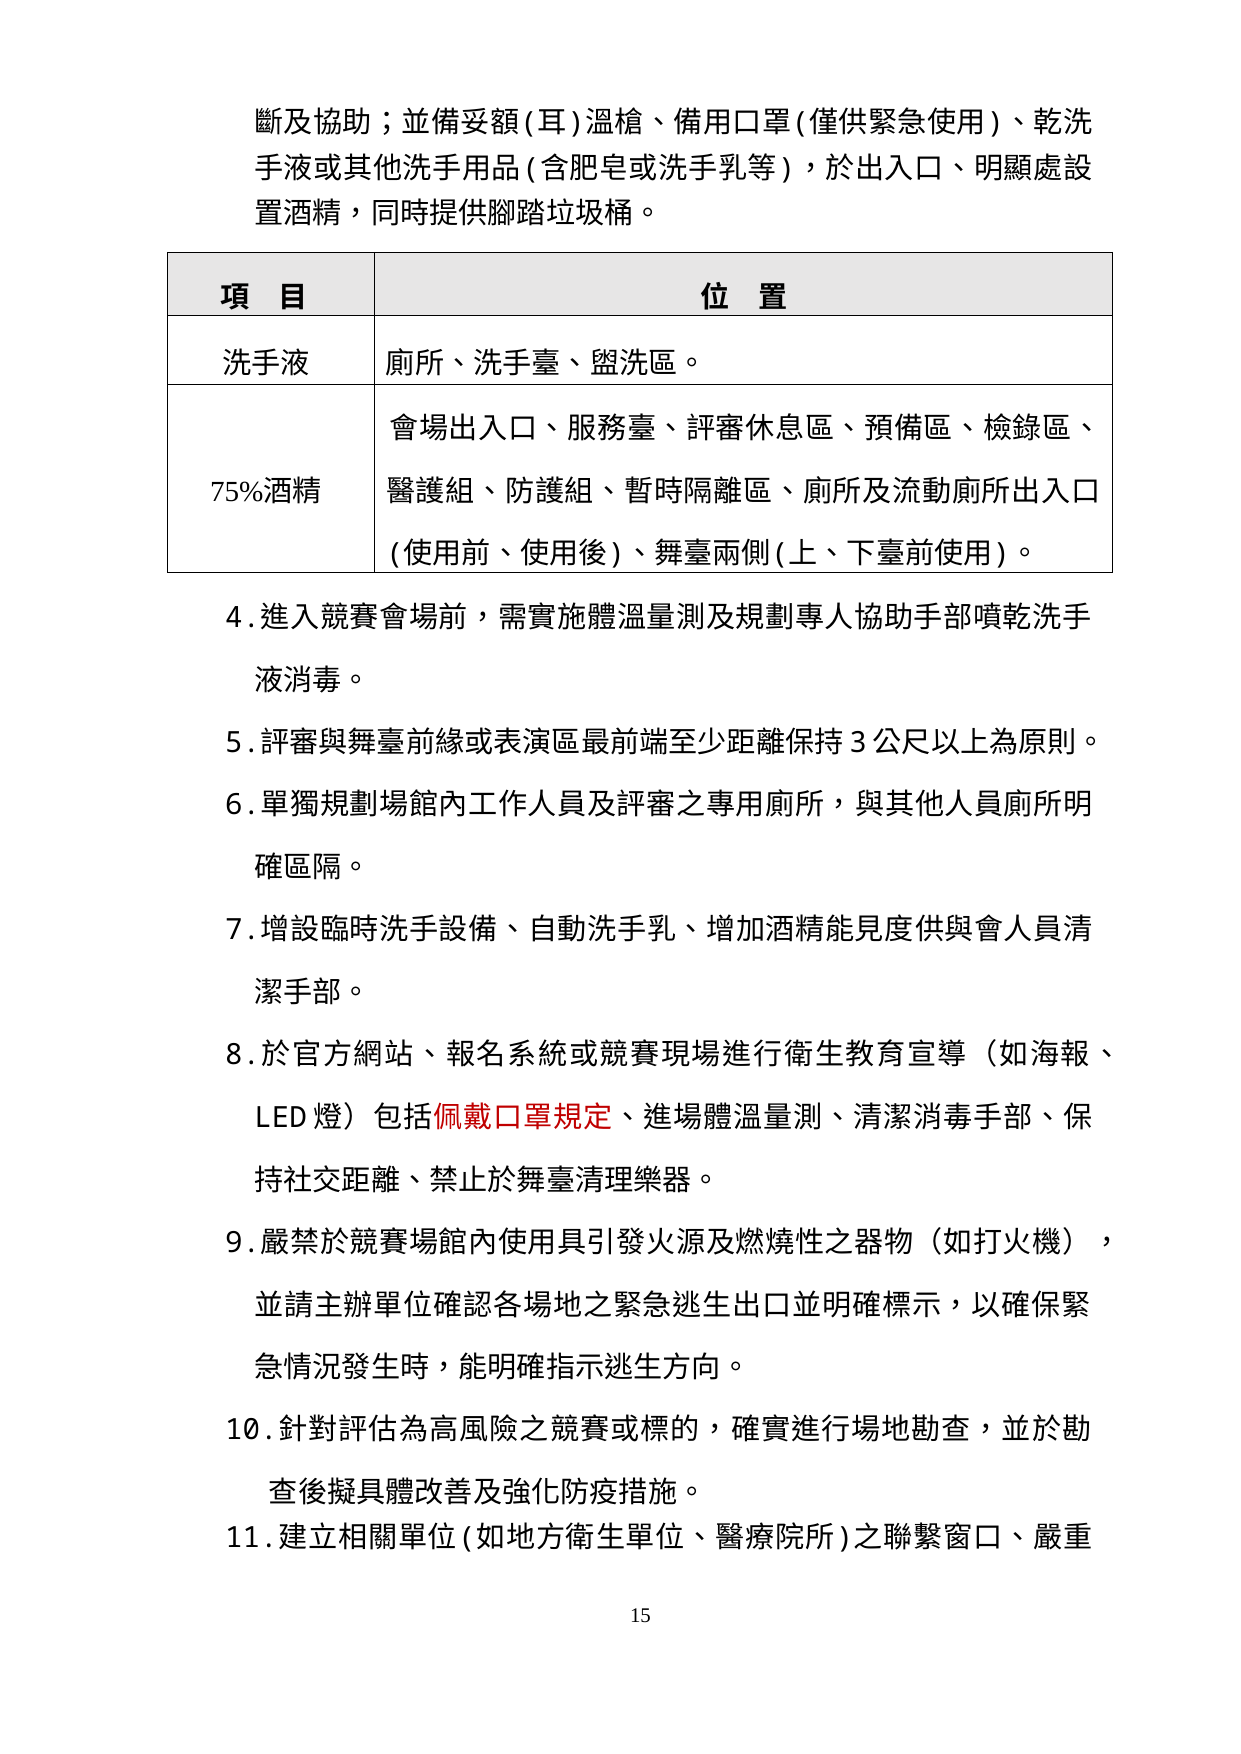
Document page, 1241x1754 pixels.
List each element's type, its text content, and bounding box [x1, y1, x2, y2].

text 5.評審與舞臺前緣或表演區最前端至少距離保持3公尺以上為原則。 [225, 698, 1093, 761]
text 8.於官方網站、報名系統或競賽現場進行衛生教育宣導（如海報、LED燈）包括佩戴口罩規定、進場體溫量測、清潔消毒手部、保持社交距離、禁止於舞臺清理樂器。 [225, 1011, 1093, 1198]
text 11.建立相關單位(如地方衛生單位、醫療院所)之聯繫窗口、嚴重 [225, 1511, 1093, 1556]
text 4.進入競賽會場前，需實施體溫量測及規劃專人協助手部噴乾洗手液消毒。 [225, 573, 1093, 698]
text 6.單獨規劃場館內工作人員及評審之專用廁所，與其他人員廁所明確區隔。 [225, 761, 1093, 886]
text 9.嚴禁於競賽場館內使用具引發火源及燃燒性之器物（如打火機），並請主辦單位確認各場地之緊急逃生出口並明確標示，以確保緊急情況發生時，能明確指示逃生方向。 [225, 1198, 1093, 1386]
text 斷及協助；並備妥額(耳)溫槍、備用口罩(僅供緊急使用)、乾洗手液或其他洗手用品(含肥皂或洗手乳等)，於出入口、明顯處設置酒精，同時提供腳踏垃圾桶。 [225, 96, 1093, 233]
table_cell 會場出入口、服務臺、評審休息區、預備區、檢錄區、醫護組、防護組、暫時隔離區、廁所及流動廁所出入口(使用前、使用後)、舞臺兩側(上、下臺前使用)。 [375, 385, 1112, 572]
text 10.針對評估為高風險之競賽或標的，確實進行場地勘查，並於勘查後擬具體改善及強化防疫措施。 [225, 1386, 1093, 1511]
table_cell 廁所、洗手臺、盥洗區。 [375, 316, 1112, 383]
table_cell 洗手液 [168, 316, 374, 383]
text 7.增設臨時洗手設備、自動洗手乳、增加酒精能見度供與會人員清潔手部。 [225, 886, 1093, 1011]
table_cell 75%酒精 [168, 385, 374, 572]
table_header 項 目 [168, 253, 374, 315]
table_header 位 置 [375, 253, 1112, 315]
